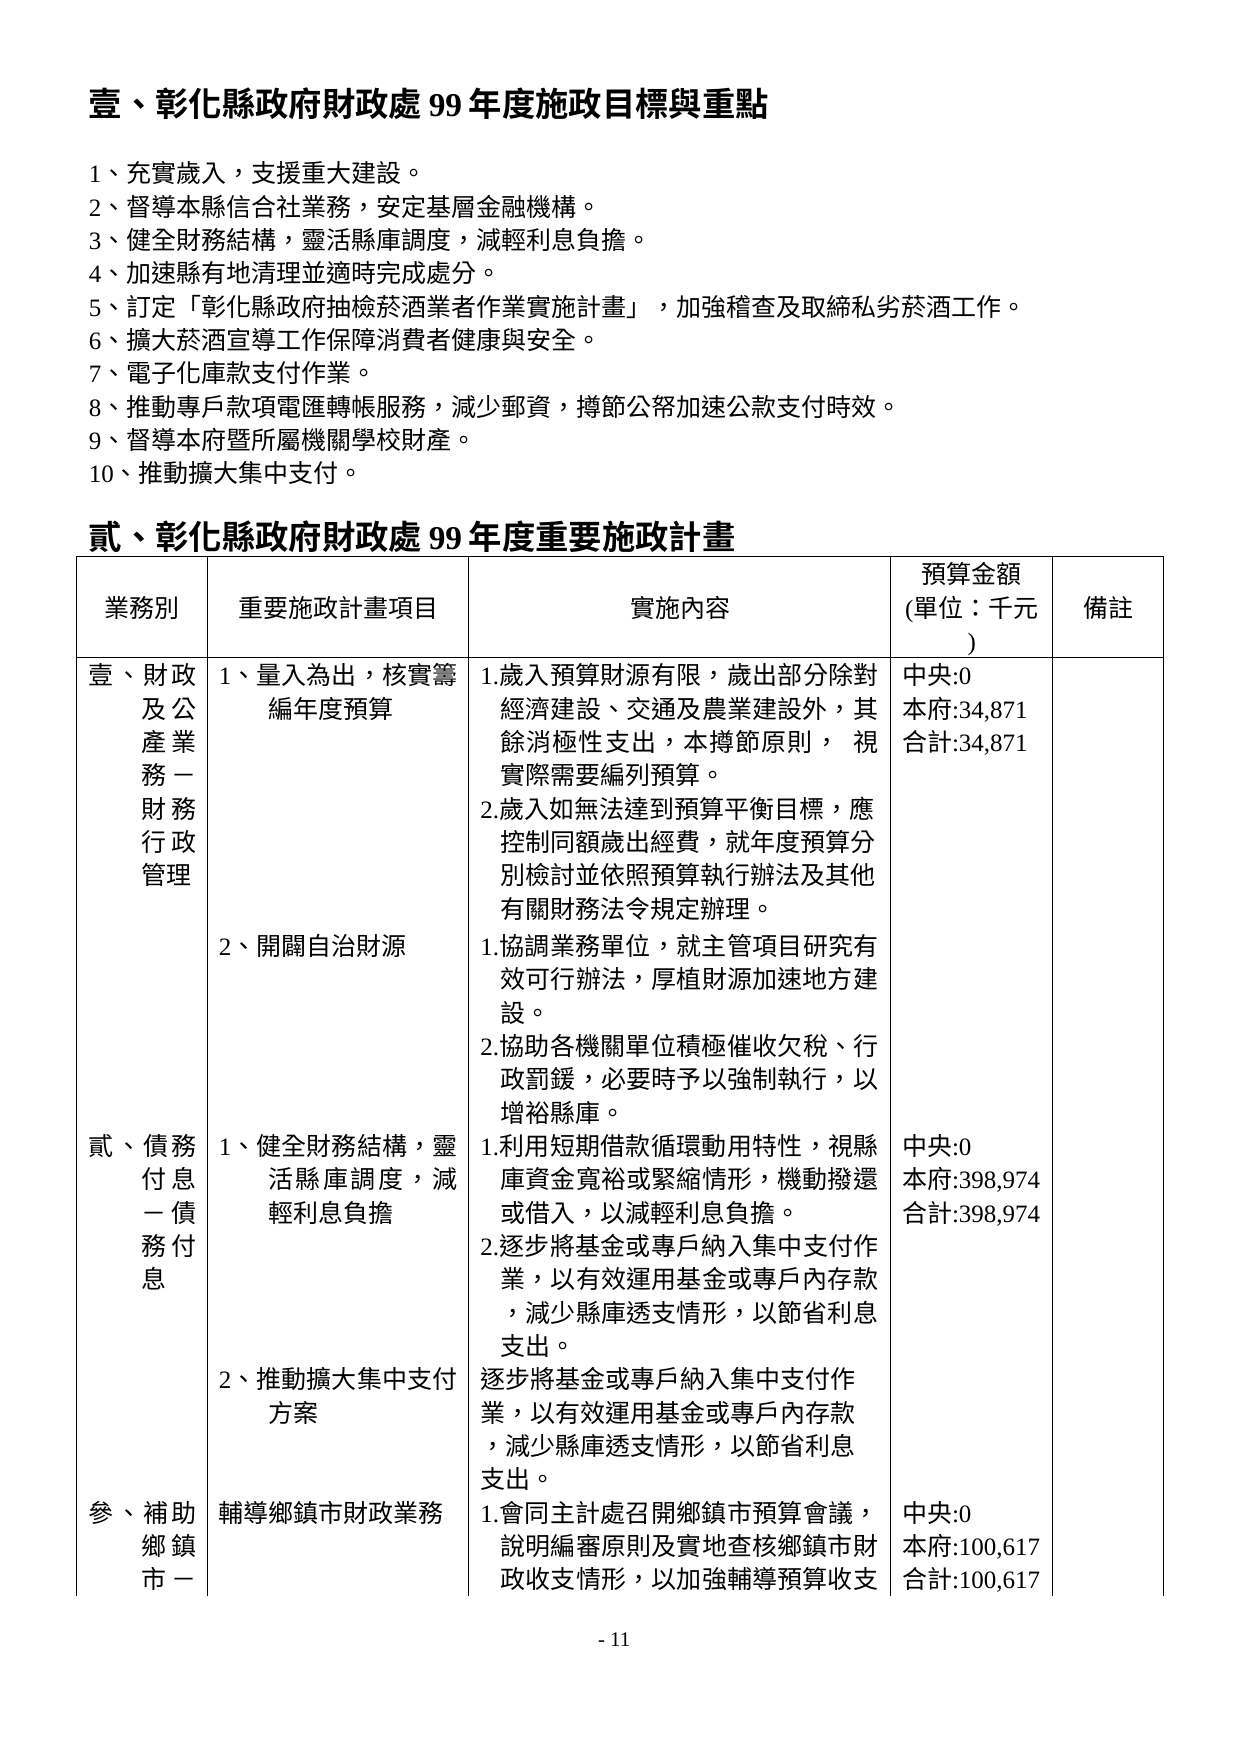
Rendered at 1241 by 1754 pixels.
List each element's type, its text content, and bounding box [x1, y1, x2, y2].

table_cell 中央:0 本府:34,871 合計:34,871 [891, 658, 1052, 929]
table_cell [1053, 1496, 1163, 1596]
text 貳、彰化縣政府財政處99年度重要施政計畫 [88, 523, 1152, 556]
table_cell 輔導鄉鎮市財政業務 [208, 1496, 468, 1596]
table_cell 推動擴大集中支付方案 [208, 1362, 468, 1496]
table_cell 中央:0 本府:398,974 合計:398,974 [891, 1129, 1052, 1362]
table_cell [77, 929, 207, 1129]
table_cell [891, 1362, 1052, 1496]
list 擴大菸酒宣導工作保障消費者健康與安全。 [88, 323, 1152, 356]
table_header 重要施政計畫項目 [208, 557, 468, 657]
table_header 預算金額 (單位：千元) [891, 557, 1052, 657]
table_cell 壹、財政及公產業務－財務行政管理 [77, 658, 207, 929]
list 推動擴大集中支付。 [88, 456, 1152, 489]
list 推動專戶款項電匯轉帳服務，減少郵資，撙節公帑加速公款支付時效。 [88, 389, 1152, 423]
list 健全財務結構，靈活縣庫調度，減輕利息負擔。 [88, 223, 1152, 256]
list 電子化庫款支付作業。 [88, 356, 1152, 389]
table_cell 健全財務結構，靈活縣庫調度，減輕利息負擔 [208, 1129, 468, 1362]
table_cell 開闢自治財源 [208, 929, 468, 1129]
list 督導本縣信合社業務，安定基層金融機構。 [88, 189, 1152, 223]
table_cell 1.會同主計處召開鄉鎮市預算會議，說明編審原則及實地查核鄉鎮市財政收支情形，以加強輔導預算收支 [469, 1496, 890, 1596]
table_cell [891, 929, 1052, 1129]
table_cell 逐步將基金或專戶納入集中支付作業，以有效運用基金或專戶內存款，減少縣庫透支情形，以節省利息支出。 [469, 1362, 890, 1496]
table_cell 中央:0 本府:100,617 合計:100,617 [891, 1496, 1052, 1596]
text 壹、彰化縣政府財政處99年度施政目標與重點 [88, 89, 1152, 123]
list 督導本府暨所屬機關學校財產。 [88, 423, 1152, 456]
table_header 備註 [1053, 557, 1163, 657]
list 訂定「彰化縣政府抽檢菸酒業者作業實施計畫」，加強稽查及取締私劣菸酒工作。 [88, 289, 1152, 323]
list 加速縣有地清理並適時完成處分。 [88, 256, 1152, 289]
list 充實歲入，支援重大建設。 [88, 156, 1152, 189]
table_cell 參、補助鄉鎮市－ [77, 1496, 207, 1596]
table_cell 1.利用短期借款循環動用特性，視縣庫資金寬裕或緊縮情形，機動撥還或借入，以減輕利息負擔。 2.逐步將基金或專戶納入集中支付作業，以有效運用基金或專戶內存款，減少縣庫透支情形，以節省利息支出。 [469, 1129, 890, 1362]
table_cell [1053, 929, 1163, 1129]
table_cell 1.協調業務單位，就主管項目研究有效可行辦法，厚植財源加速地方建設。 2.協助各機關單位積極催收欠稅、行政罰鍰，必要時予以強制執行，以增裕縣庫。 [469, 929, 890, 1129]
table_cell 量入為出，核實籌編年度預算 [208, 658, 468, 929]
table_cell [77, 1362, 207, 1496]
table_cell 貳、債務付息－債務付息 [77, 1129, 207, 1362]
table_cell [1053, 1362, 1163, 1496]
table_cell [1053, 1129, 1163, 1362]
table_cell [1053, 658, 1163, 929]
table_header 業務別 [77, 557, 207, 657]
table_cell 1.歲入預算財源有限，歲出部分除對經濟建設、交通及農業建設外，其餘消極性支出，本撙節原則， 視實際需要編列預算。 2.歲入如無法達到預算平衡目標，應控制同額歲出經費，就年度預算分別檢討並依照預算執行辦法及其他有關財務法令規定辦理。 [469, 658, 890, 929]
table_header 實施內容 [469, 557, 890, 657]
